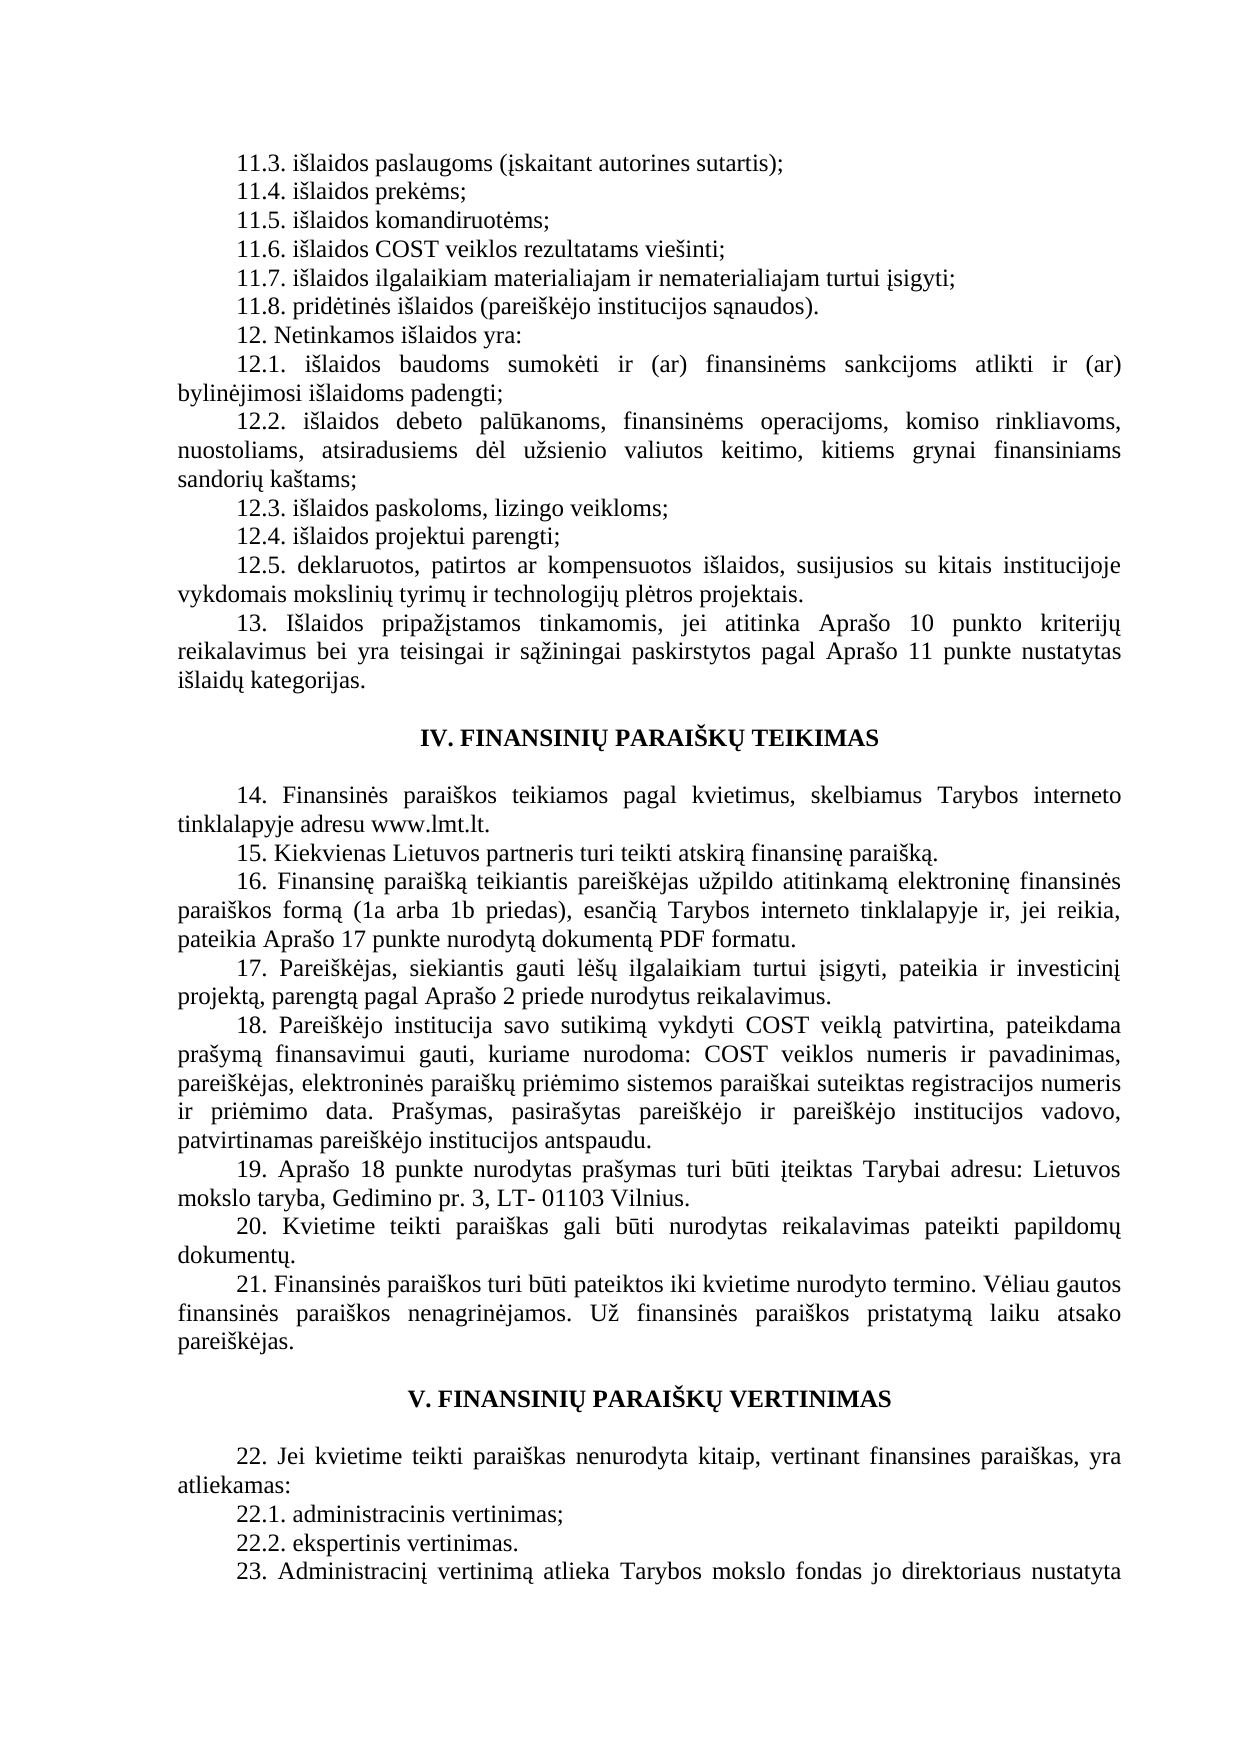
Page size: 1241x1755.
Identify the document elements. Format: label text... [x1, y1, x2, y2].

text V. FINANSINIŲ PARAIŠKŲ VERTINIMAS [177, 1384, 1122, 1413]
text 12.4. išlaidos projektui parengti; [177, 521, 1122, 550]
text 11.6. išlaidos COST veiklos rezultatams viešinti; [177, 234, 1122, 263]
text 12.2. išlaidos debeto palūkanoms, finansinėms operacijoms, komiso rinkliavoms, nuostoliams, atsiradusiems dėl užsienio valiutos keitimo, kitiems grynai finansiniams sandorių kaštams; [177, 406, 1122, 493]
text 18. Pareiškėjo institucija savo sutikimą vykdyti COST veiklą patvirtina, pateikdama prašymą finansavimui gauti, kuriame nurodoma: COST veiklos numeris ir pavadinimas, pareiškėjas, elektroninės paraiškų priėmimo sistemos paraiškai suteiktas registracijos numeris ir priėmimo data. Prašymas, pasirašytas pareiškėjo ir pareiškėjo institucijos vadovo, patvirtinamas pareiškėjo institucijos antspaudu. [177, 1010, 1122, 1154]
text 17. Pareiškėjas, siekiantis gauti lėšų ilgalaikiam turtui įsigyti, pateikia ir investicinį projektą, parengtą pagal Aprašo 2 priede nurodytus reikalavimus. [177, 953, 1122, 1010]
text 22. Jei kvietime teikti paraiškas nenurodyta kitaip, vertinant finansines paraiškas, yra atliekamas: [177, 1441, 1122, 1499]
text 12. Netinkamos išlaidos yra: [177, 320, 1122, 349]
text 23. Administracinį vertinimą atlieka Tarybos mokslo fondas jo direktoriaus nustatyta [177, 1556, 1122, 1585]
text 12.5. deklaruotos, patirtos ar kompensuotos išlaidos, susijusios su kitais institucijoje vykdomais mokslinių tyrimų ir technologijų plėtros projektais. [177, 550, 1122, 608]
text 14. Finansinės paraiškos teikiamos pagal kvietimus, skelbiamus Tarybos interneto tinklalapyje adresu www.lmt.lt. [177, 780, 1122, 838]
text 11.5. išlaidos komandiruotėms; [177, 205, 1122, 234]
text 16. Finansinę paraišką teikiantis pareiškėjas užpildo atitinkamą elektroninę finansinės paraiškos formą (1a arba 1b priedas), esančią Tarybos interneto tinklalapyje ir, jei reikia, pateikia Aprašo 17 punkte nurodytą dokumentą PDF formatu. [177, 866, 1122, 953]
text 11.3. išlaidos paslaugoms (įskaitant autorines sutartis); [177, 148, 1122, 176]
text 19. Aprašo 18 punkte nurodytas prašymas turi būti įteiktas Tarybai adresu: Lietuvos mokslo taryba, Gedimino pr. 3, LT- 01103 Vilnius. [177, 1154, 1122, 1211]
text 11.8. pridėtinės išlaidos (pareiškėjo institucijos sąnaudos). [177, 291, 1122, 320]
text 21. Finansinės paraiškos turi būti pateiktos iki kvietime nurodyto termino. Vėliau gautos finansinės paraiškos nenagrinėjamos. Už finansinės paraiškos pristatymą laiku atsako pareiškėjas. [177, 1269, 1122, 1355]
text 13. Išlaidos pripažįstamos tinkamomis, jei atitinka Aprašo 10 punkto kriterijų reikalavimus bei yra teisingai ir sąžiningai paskirstytos pagal Aprašo 11 punkte nustatytas išlaidų kategorijas. [177, 608, 1122, 694]
text 20. Kvietime teikti paraiškas gali būti nurodytas reikalavimas pateikti papildomų dokumentų. [177, 1211, 1122, 1269]
text 11.7. išlaidos ilgalaikiam materialiajam ir nematerialiajam turtui įsigyti; [177, 263, 1122, 291]
text 15. Kiekvienas Lietuvos partneris turi teikti atskirą finansinę paraišką. [177, 838, 1122, 866]
text 22.1. administracinis vertinimas; [177, 1499, 1122, 1528]
text 22.2. ekspertinis vertinimas. [177, 1528, 1122, 1556]
text 12.3. išlaidos paskoloms, lizingo veikloms; [177, 493, 1122, 521]
text 12.1. išlaidos baudoms sumokėti ir (ar) finansinėms sankcijoms atlikti ir (ar) bylinėjimosi išlaidoms padengti; [177, 349, 1122, 406]
text IV. finansinių paraiškų TEIKIMAS [177, 723, 1122, 751]
text 11.4. išlaidos prekėms; [177, 176, 1122, 205]
